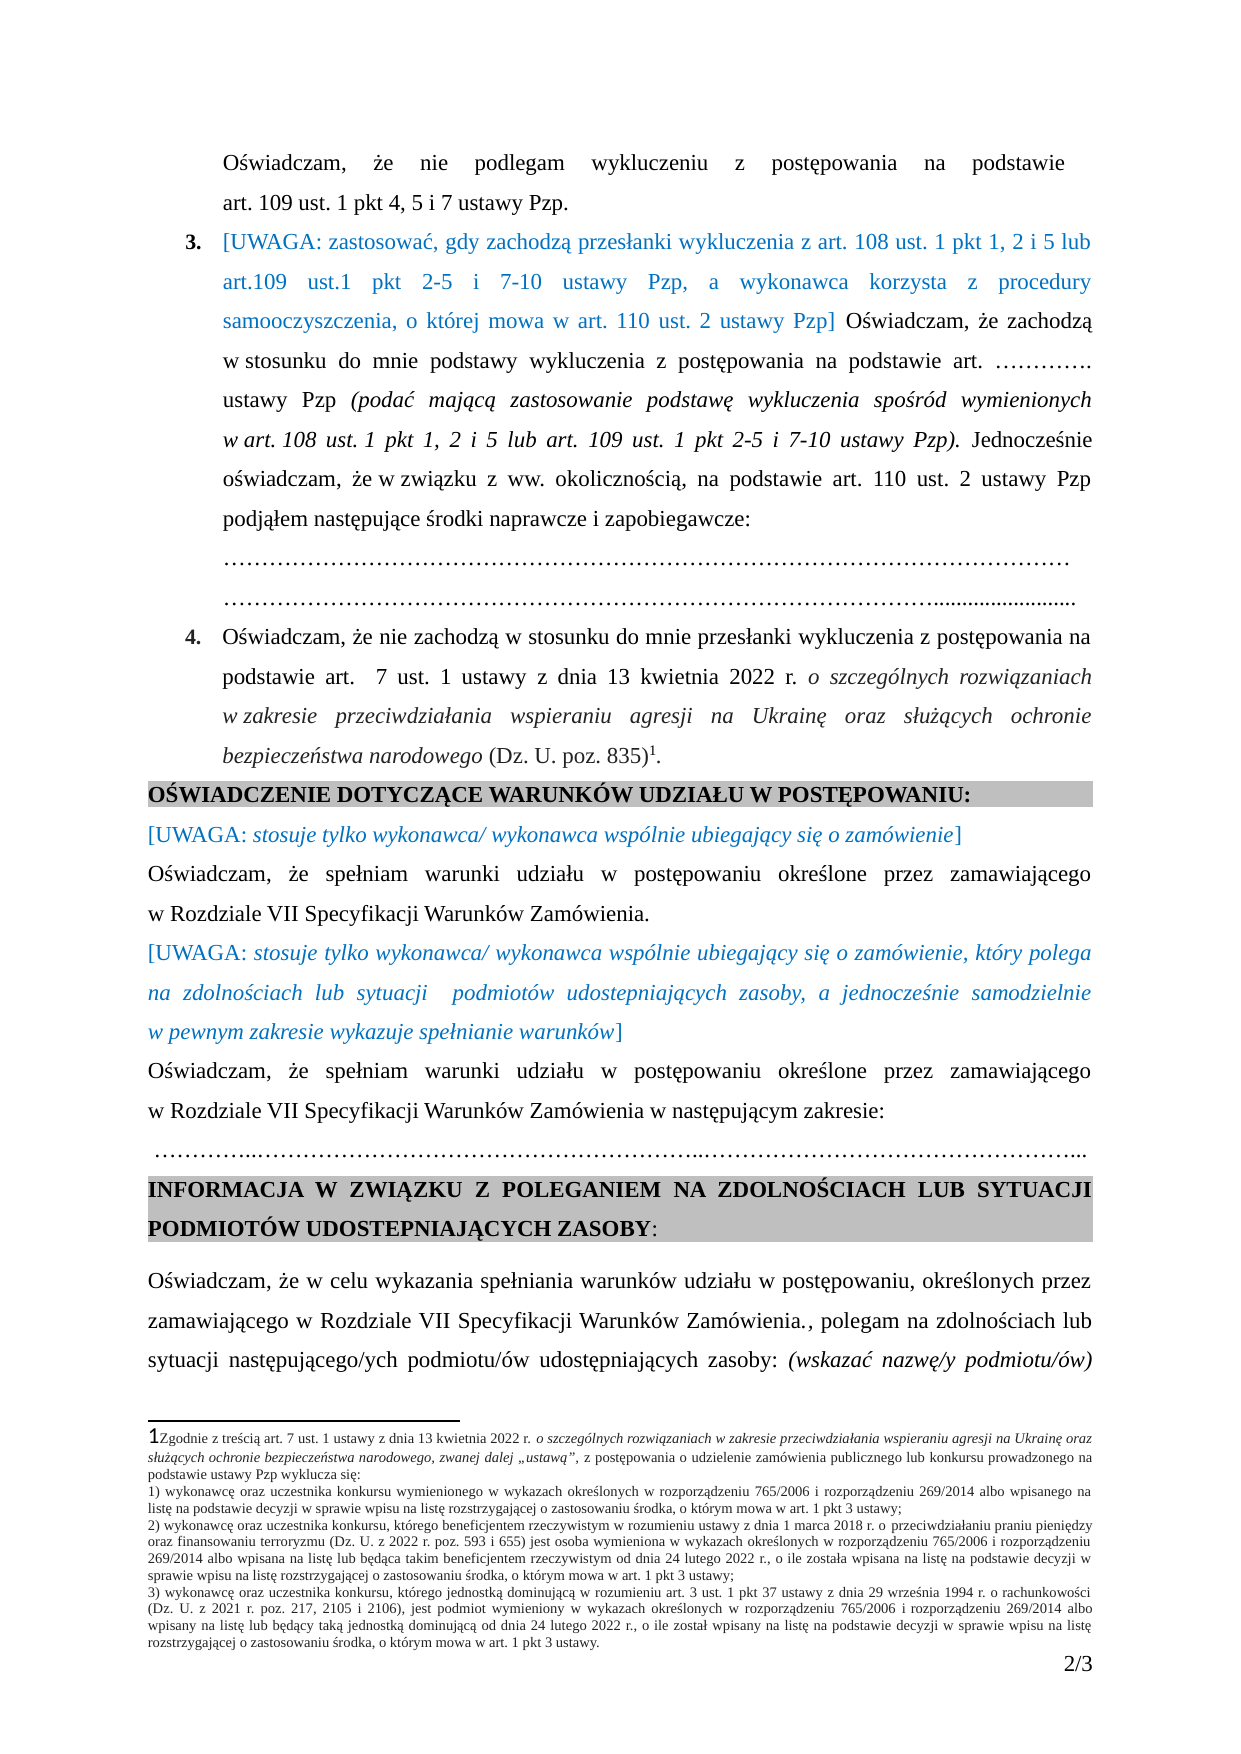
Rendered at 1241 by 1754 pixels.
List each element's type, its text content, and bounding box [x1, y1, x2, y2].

text Oświadczam, że spełniam warunki udziału w postępowaniu określone przez zamawiającego w Rozdziale VII Specyfikacji Warunków Zamówienia. [148, 860, 1093, 926]
list Zgodnie z treścią art. 7 ust. 1 ustawy z dnia 13 kwietnia 2022 r. o szczególnych rozwiązaniach w zakresie przeciwdziałania wspieraniu agresji na Ukrainę oraz służących ochronie bezpieczeństwa narodowego, zwanej dalej „ustawą”, z postępowania o udzielenie zamówienia publicznego lub konkursu prowadzonego na podstawie ustawy Pzp wyklucza się: [148, 1421, 1093, 1483]
text Oświadczam, że spełniam warunki udziału w postępowaniu określone przez zamawiającego w Rozdziale VII Specyfikacji Warunków Zamówienia w następującym zakresie: [148, 1057, 1093, 1123]
list 3) wykonawcę oraz uczestnika konkursu, którego jednostką dominującą w rozumieniu art. 3 ust. 1 pkt 37 ustawy z dnia 29 września 1994 r. o rachunkowości (Dz. U. z 2021 r. poz. 217, 2105 i 2106), jest podmiot wymieniony w wykazach określonych w rozporządzeniu 765/2006 i rozporządzeniu 269/2014 albo wpisany na listę lub będący taką jednostką dominującą od dnia 24 lutego 2022 r., o ile został wpisany na listę na podstawie decyzji w sprawie wpisu na listę rozstrzygającej o zastosowaniu środka, o którym mowa w art. 1 pkt 3 ustawy. [148, 1583, 1093, 1651]
list Oświadczam, że nie podlegam wykluczeniu z postępowania na podstawie art. 109 ust. 1 pkt 4, 5 i 7 ustawy Pzp. [223, 149, 1093, 215]
text …………..…………………………………………………..…………………………………………... [148, 1136, 1093, 1163]
text INFORMACJA W ZWIĄZKU Z POLEGANIEM NA ZDOLNOŚCIACH LUB SYTUACJI PODMIOTÓW UDOSTEPNIAJĄCYCH ZASOBY: [148, 1176, 1093, 1242]
list [UWAGA: zastosować, gdy zachodzą przesłanki wykluczenia z art. 108 ust. 1 pkt 1, 2 i 5 lub art.109 ust.1 pkt 2-5 i 7-10 ustawy Pzp, a wykonawca korzysta z procedury samooczyszczenia, o której mowa w art. 110 ust. 2 ustawy Pzp] Oświadczam, że zachodzą w stosunku do mnie podstawy wykluczenia z postępowania na podstawie art. …………. ustawy Pzp (podać mającą zastosowanie podstawę wykluczenia spośród wymienionych w art. 108 ust. 1 pkt 1, 2 i 5 lub art. 109 ust. 1 pkt 2-5 i 7-10 ustawy Pzp). Jednocześnie oświadczam, że w związku z ww. okolicznością, na podstawie art. 110 ust. 2 ustawy Pzp podjąłem następujące środki naprawcze i zapobiegawcze: [185, 228, 1093, 531]
text Oświadczam, że w celu wykazania spełniania warunków udziału w postępowaniu, określonych przez zamawiającego w Rozdziale VII Specyfikacji Warunków Zamówienia., polegam na zdolnościach lub sytuacji następującego/ych podmiotu/ów udostępniających zasoby: (wskazać nazwę/y podmiotu/ów) [148, 1267, 1093, 1373]
list ……………………………………………………………………………………………………………………………………………………………………………………......................... [223, 544, 1093, 610]
list 2) wykonawcę oraz uczestnika konkursu, którego beneficjentem rzeczywistym w rozumieniu ustawy z dnia 1 marca 2018 r. o przeciwdziałaniu praniu pieniędzy oraz finansowaniu terroryzmu (Dz. U. z 2022 r. poz. 593 i 655) jest osoba wymieniona w wykazach określonych w rozporządzeniu 765/2006 i rozporządzeniu 269/2014 albo wpisana na listę lub będąca takim beneficjentem rzeczywistym od dnia 24 lutego 2022 r., o ile została wpisana na listę na podstawie decyzji w sprawie wpisu na listę rozstrzygającej o zastosowaniu środka, o którym mowa w art. 1 pkt 3 ustawy; [148, 1516, 1093, 1583]
text [UWAGA: stosuje tylko wykonawca/ wykonawca wspólnie ubiegający się o zamówienie] [148, 821, 1093, 847]
list 1) wykonawcę oraz uczestnika konkursu wymienionego w wykazach określonych w rozporządzeniu 765/2006 i rozporządzeniu 269/2014 albo wpisanego na listę na podstawie decyzji w sprawie wpisu na listę rozstrzygającej o zastosowaniu środka, o którym mowa w art. 1 pkt 3 ustawy; [148, 1483, 1093, 1516]
text OŚWIADCZENIE DOTYCZĄCE WARUNKÓW UDZIAŁU W POSTĘPOWANIU: [148, 781, 1093, 807]
text [UWAGA: stosuje tylko wykonawca/ wykonawca wspólnie ubiegający się o zamówienie, który polega na zdolnościach lub sytuacji podmiotów udostepniających zasoby, a jednocześnie samodzielnie w pewnym zakresie wykazuje spełnianie warunków] [148, 939, 1093, 1044]
list Oświadczam, że nie zachodzą w stosunku do mnie przesłanki wykluczenia z postępowania na podstawie art. 7 ust. 1 ustawy z dnia 13 kwietnia 2022 r. o szczególnych rozwiązaniach w zakresie przeciwdziałania wspieraniu agresji na Ukrainę oraz służących ochronie bezpieczeństwa narodowego (Dz. U. poz. 835). [185, 623, 1093, 768]
